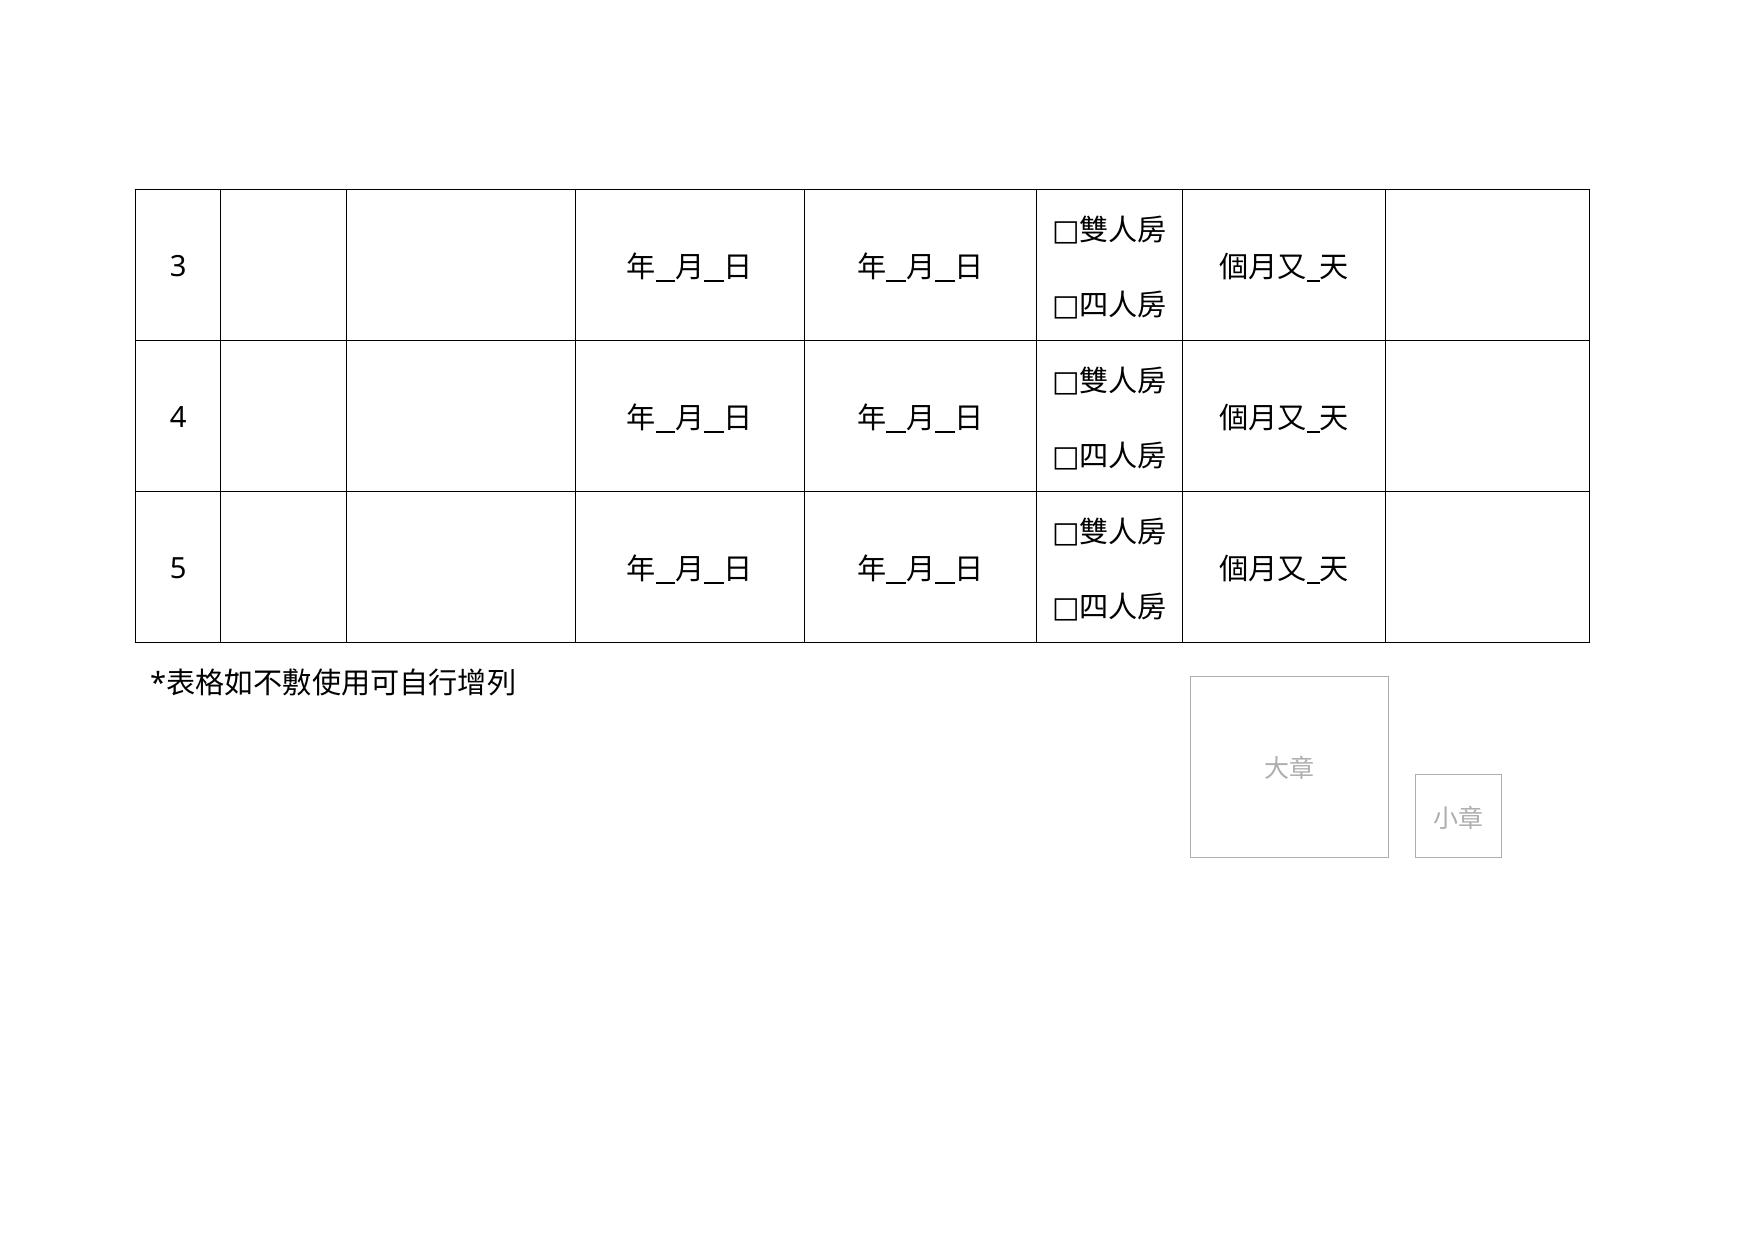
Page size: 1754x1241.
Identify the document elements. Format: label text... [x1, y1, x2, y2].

text 小章 [1431, 798, 1487, 834]
table_cell 4 [136, 341, 220, 491]
table_cell [1386, 341, 1589, 491]
table_cell [221, 492, 346, 642]
table_cell 年 月 日 [805, 341, 1036, 491]
table_cell 個月又 天 [1183, 492, 1385, 642]
table_cell [221, 341, 346, 491]
table_cell 5 [136, 492, 220, 642]
table_cell 年 月 日 [576, 190, 804, 340]
table_cell □雙人房 □四人房 [1037, 341, 1182, 491]
table_cell 年 月 日 [576, 492, 804, 642]
text *表格如不敷使用可自行增列 [150, 643, 1604, 718]
table_cell 年 月 日 [576, 341, 804, 491]
table_cell [1386, 492, 1589, 642]
table_cell 年 月 日 [805, 190, 1036, 340]
table_cell □雙人房 □四人房 [1037, 492, 1182, 642]
table_cell [221, 190, 346, 340]
table_cell □雙人房 □四人房 [1037, 190, 1182, 340]
table_cell [347, 190, 575, 340]
table_cell [347, 492, 575, 642]
table_cell 年 月 日 [805, 492, 1036, 642]
table_cell [347, 341, 575, 491]
table_cell [1386, 190, 1589, 340]
table_cell 3 [136, 190, 220, 340]
text 大章 [1206, 749, 1373, 785]
table_cell 個月又 天 [1183, 190, 1385, 340]
table_cell 個月又 天 [1183, 341, 1385, 491]
